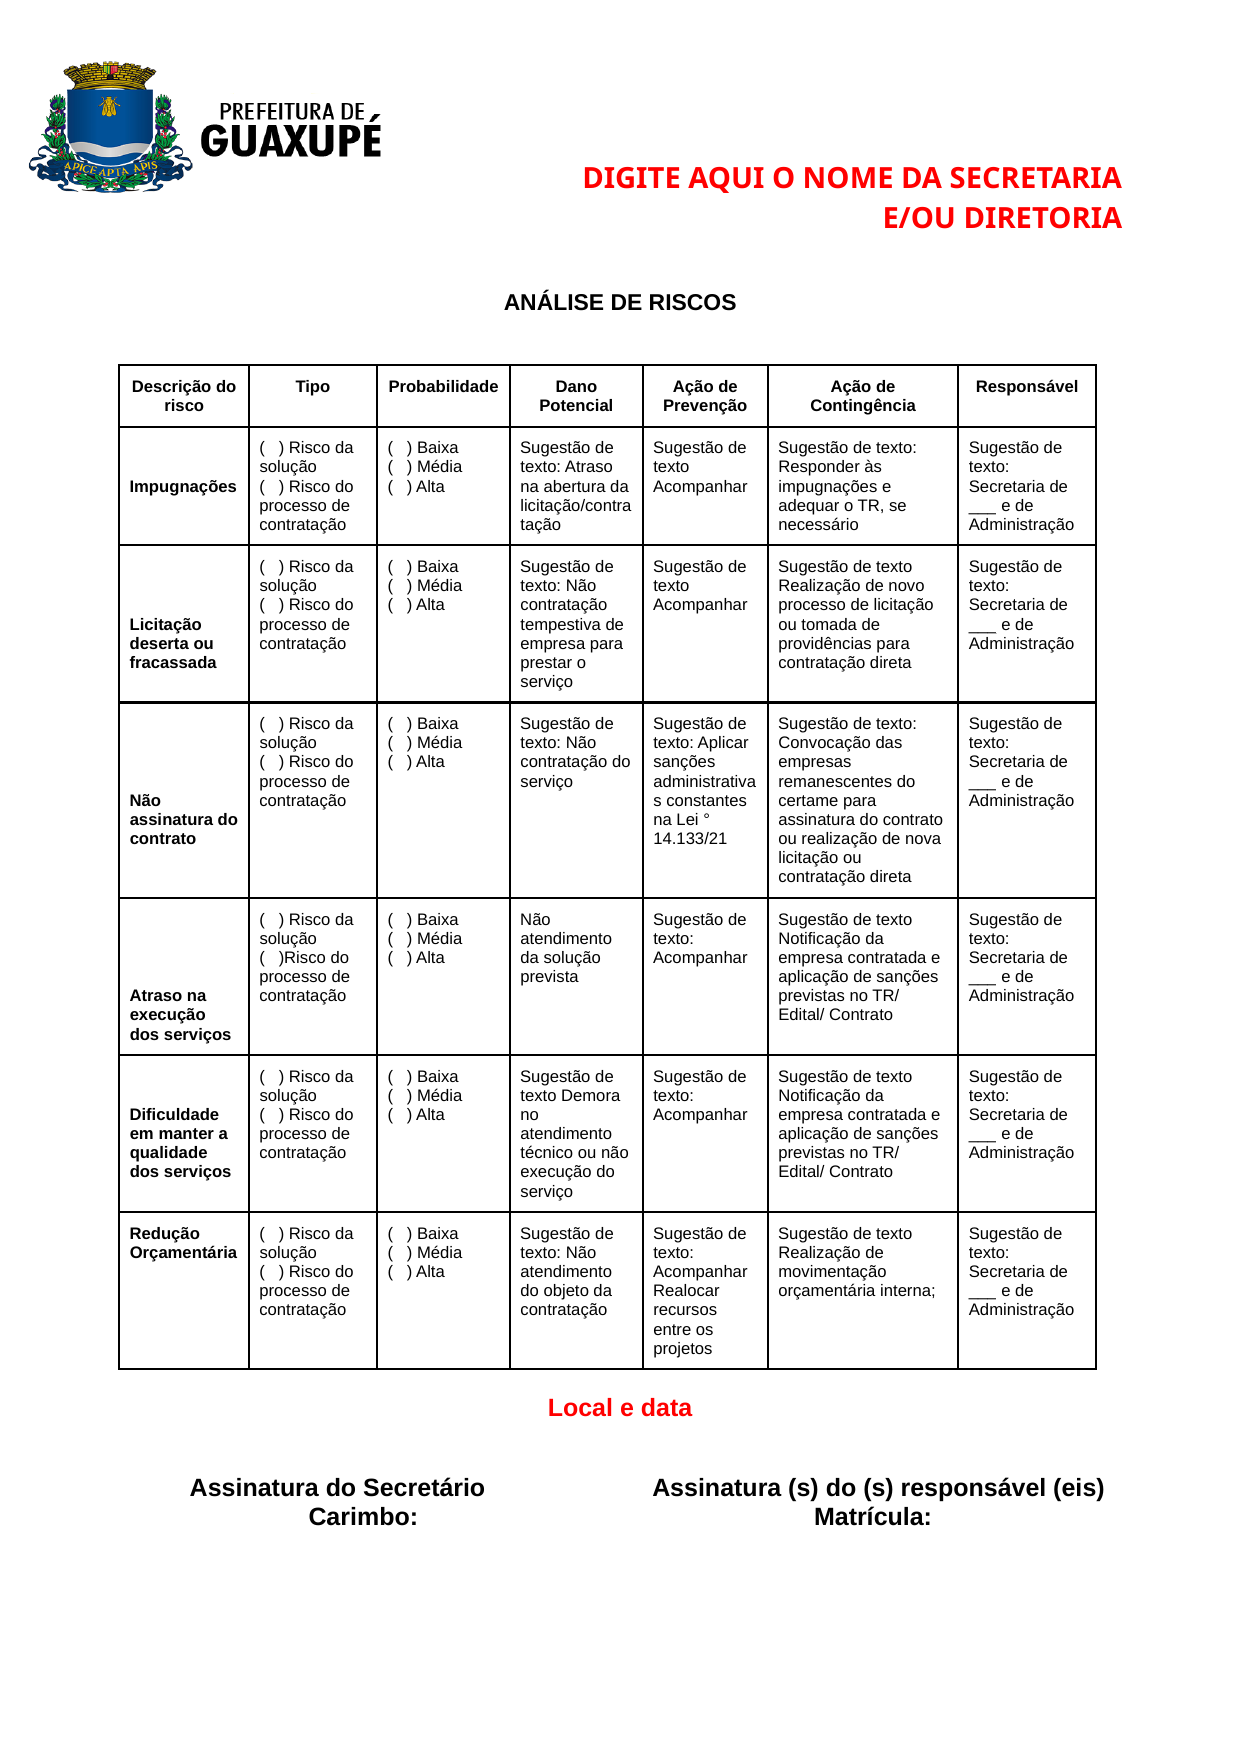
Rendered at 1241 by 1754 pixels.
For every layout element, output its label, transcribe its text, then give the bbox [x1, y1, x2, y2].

table_cell ( ) Risco da solução ( ) Risco do processo de contratação [250, 704, 376, 897]
table_cell Sugestão de texto: Acompanhar Realocar recursos entre os projetos [644, 1213, 767, 1368]
table_cell ( ) Risco da solução ( ) Risco do processo de contratação [250, 546, 376, 701]
table_cell Sugestão de texto: Convocação das empresas remanescentes do certame para assinatura do contrato ou realização de nova licitação ou contratação direta [769, 704, 957, 897]
table_header Tipo [250, 366, 376, 426]
table_cell Sugestão de texto Notificação da empresa contratada e aplicação de sanções previstas no TR/ Edital/ Contrato [769, 1056, 957, 1211]
table_header Ação de Prevenção [644, 366, 767, 426]
table_cell Sugestão de texto: Secretaria de ___ e de Administração [959, 1056, 1095, 1211]
table_cell Impugnações [120, 428, 248, 544]
table_cell Não assinatura do contrato [120, 704, 248, 897]
table_cell Sugestão de texto Realização de movimentação orçamentária interna; [769, 1213, 957, 1368]
table_header Responsável [959, 366, 1095, 426]
text Local e data [118, 1393, 1122, 1421]
table_cell Dificuldade em manter a qualidade dos serviços [120, 1056, 248, 1211]
table_cell Sugestão de texto: Não contratação tempestiva de empresa para prestar o serviço [511, 546, 642, 701]
table_header Ação de Contingência [769, 366, 957, 426]
table_cell Sugestão de texto: Atraso na abertura da licitação/contratação [511, 428, 642, 544]
table_cell ( ) Risco da solução ( )Risco do processo de contratação [250, 899, 376, 1054]
table_cell Redução Orçamentária [120, 1213, 248, 1368]
table_cell Sugestão de texto: Secretaria de ___ e de Administração [959, 428, 1095, 544]
table_cell ( ) Baixa ( ) Média ( ) Alta [378, 546, 509, 701]
table_cell Sugestão de texto Acompanhar [644, 428, 767, 544]
table_cell Sugestão de texto: Aplicar sanções administrativas constantes na Lei ° 14.133/21 [644, 704, 767, 897]
text Carimbo: Matrícula: [118, 1501, 1122, 1530]
table_cell ( ) Baixa ( ) Média ( ) Alta [378, 1213, 509, 1368]
text Assinatura do Secretário Assinatura (s) do (s) responsável (eis) [118, 1473, 1122, 1501]
table_cell Sugestão de texto: Secretaria de ___ e de Administração [959, 704, 1095, 897]
table_cell Sugestão de texto: Não atendimento do objeto da contratação [511, 1213, 642, 1368]
table_cell ( ) Baixa ( ) Média ( ) Alta [378, 1056, 509, 1211]
table_cell Licitação deserta ou fracassada [120, 546, 248, 701]
table_cell Sugestão de texto: Acompanhar [644, 1056, 767, 1211]
table_cell Sugestão de texto: Responder às impugnações e adequar o TR, se necessário [769, 428, 957, 544]
table_cell Sugestão de texto Notificação da empresa contratada e aplicação de sanções previstas no TR/ Edital/ Contrato [769, 899, 957, 1054]
text ANÁLISE DE RISCOS [118, 289, 1122, 316]
table_cell Sugestão de texto: Não contratação do serviço [511, 704, 642, 897]
table_cell ( ) Baixa ( ) Média ( ) Alta [378, 704, 509, 897]
table_cell Sugestão de texto Acompanhar [644, 546, 767, 701]
table_cell Sugestão de texto: Acompanhar [644, 899, 767, 1054]
table_cell ( ) Risco da solução ( ) Risco do processo de contratação [250, 1213, 376, 1368]
table_header Probabilidade [378, 366, 509, 426]
table_cell ( ) Baixa ( ) Média ( ) Alta [378, 428, 509, 544]
table_cell Não atendimento da solução prevista [511, 899, 642, 1054]
table_cell ( ) Risco da solução ( ) Risco do processo de contratação [250, 428, 376, 544]
table_header Descrição do risco [120, 366, 248, 426]
table_cell ( ) Baixa ( ) Média ( ) Alta [378, 899, 509, 1054]
table_cell Sugestão de texto: Secretaria de ___ e de Administração [959, 1213, 1095, 1368]
table_cell Sugestão de texto: Secretaria de ___ e de Administração [959, 546, 1095, 701]
table_cell Sugestão de texto Demora no atendimento técnico ou não execução do serviço [511, 1056, 642, 1211]
table_cell Atraso na execução dos serviços [120, 899, 248, 1054]
table_header Dano Potencial [511, 366, 642, 426]
table_cell ( ) Risco da solução ( ) Risco do processo de contratação [250, 1056, 376, 1211]
table_cell Sugestão de texto Realização de novo processo de licitação ou tomada de providências para contratação direta [769, 546, 957, 701]
table_cell Sugestão de texto: Secretaria de ___ e de Administração [959, 899, 1095, 1054]
picture [28, 61, 388, 193]
